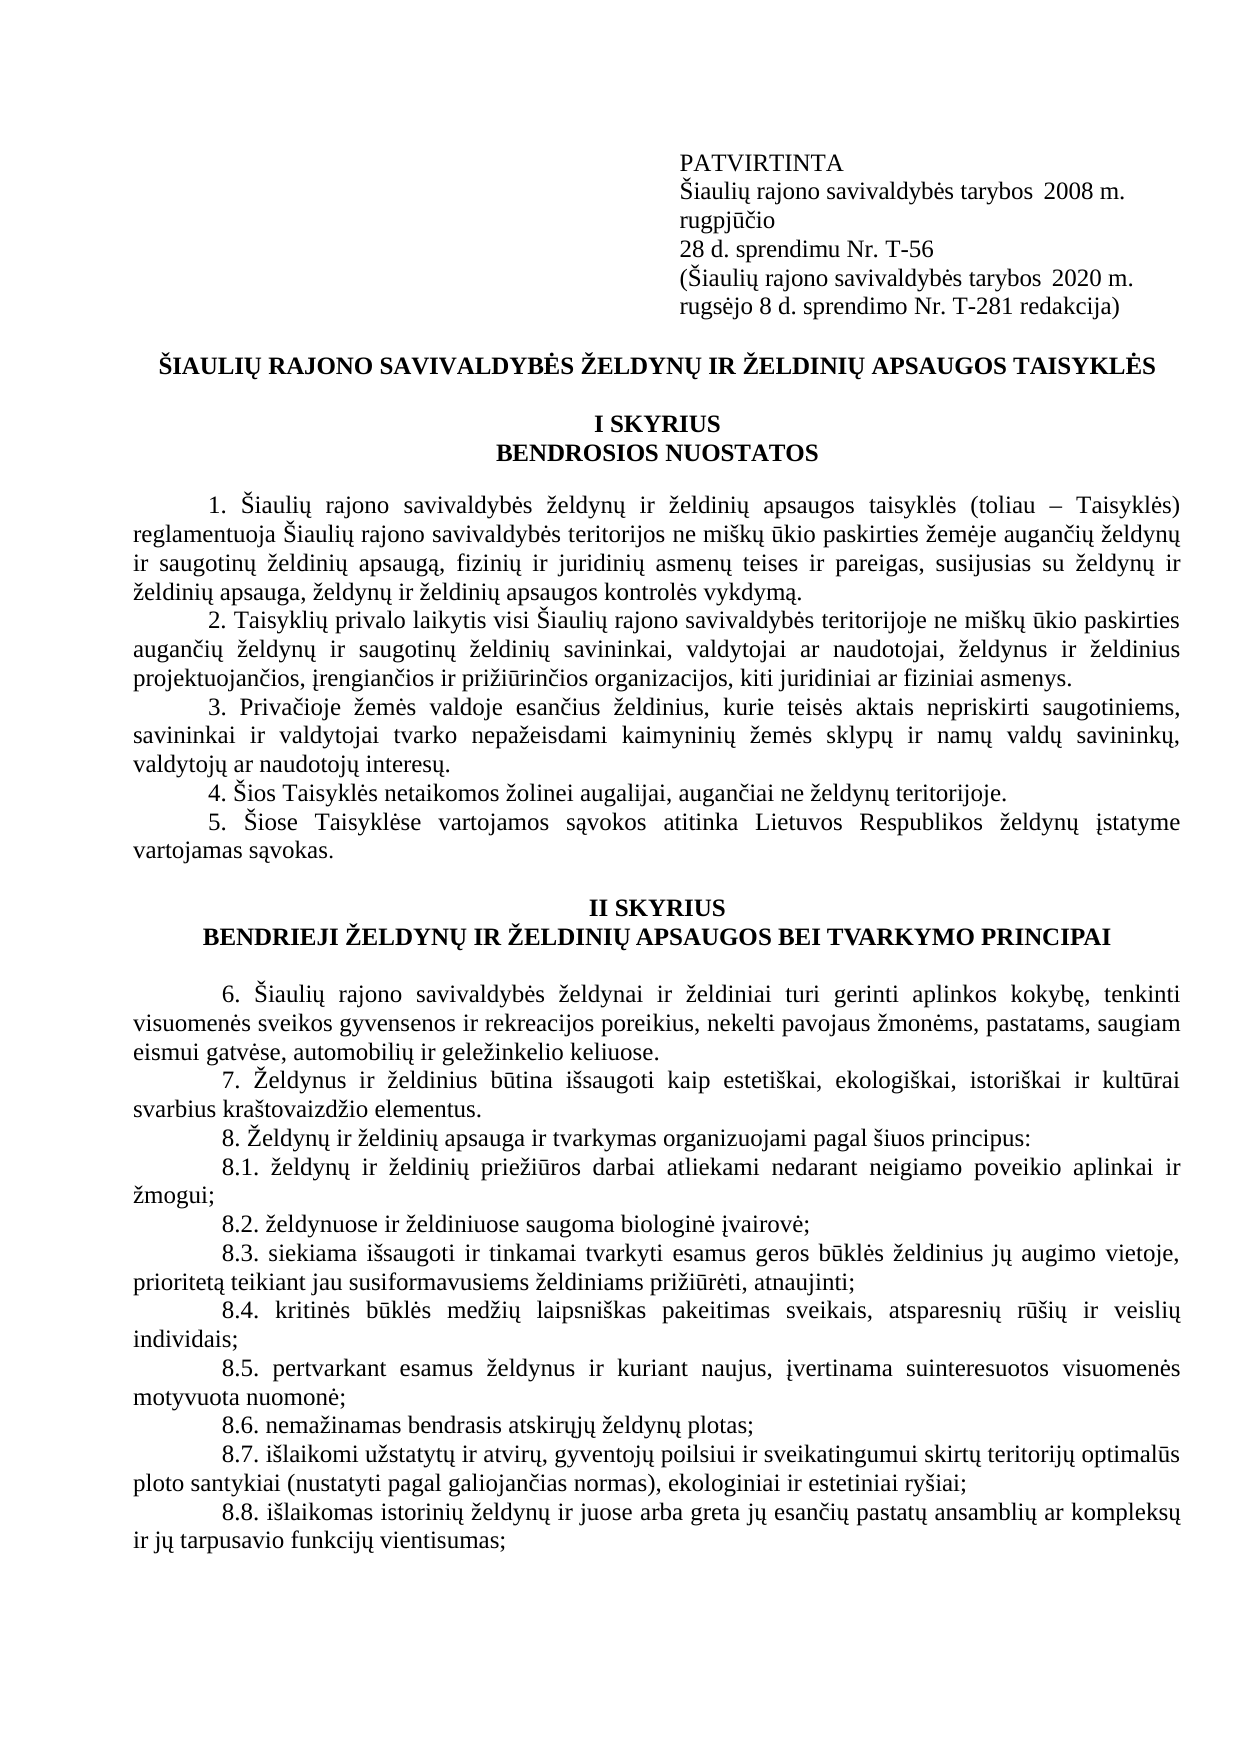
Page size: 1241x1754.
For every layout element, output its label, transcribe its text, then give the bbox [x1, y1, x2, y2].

text 8. Želdynų ir želdinių apsauga ir tvarkymas organizuojami pagal šiuos principus: [133, 1123, 1181, 1152]
text 8.1. želdynų ir želdinių priežiūros darbai atliekami nedarant neigiamo poveikio aplinkai ir žmogui; [133, 1152, 1181, 1209]
text rugsėjo 8 d. sprendimo Nr. T-281 redakcija) [679, 291, 1171, 320]
text 8.7. išlaikomi užstatytų ir atvirų, gyventojų poilsiui ir sveikatingumui skirtų teritorijų optimalūs ploto santykiai (nustatyti pagal galiojančias normas), ekologiniai ir estetiniai ryšiai; [133, 1439, 1181, 1497]
text Šiaulių rajono savivaldybės tarybos 2008 m. [679, 176, 1171, 205]
text 3. Privačioje žemės valdoje esančius želdinius, kurie teisės aktais nepriskirti saugotiniems, savininkai ir valdytojai tvarko nepažeisdami kaimyninių žemės sklypų ir namų valdų savininkų, valdytojų ar naudotojų interesų. [133, 692, 1181, 778]
text BENDROSIOS NUOSTATOS [133, 438, 1181, 466]
text 7. Želdynus ir želdinius būtina išsaugoti kaip estetiškai, ekologiškai, istoriškai ir kultūrai svarbius kraštovaizdžio elementus. [133, 1065, 1181, 1123]
text 2. Taisyklių privalo laikytis visi Šiaulių rajono savivaldybės teritorijoje ne miškų ūkio paskirties augančių želdynų ir saugotinų želdinių savininkai, valdytojai ar naudotojai, želdynus ir želdinius projektuojančios, įrengiančios ir prižiūrinčios organizacijos, kiti juridiniai ar fiziniai asmenys. [133, 605, 1181, 692]
text 8.4. kritinės būklės medžių laipsniškas pakeitimas sveikais, atsparesnių rūšių ir veislių individais; [133, 1295, 1181, 1353]
text 28 d. sprendimu Nr. T-56 [679, 234, 1171, 263]
text 8.6. nemažinamas bendrasis atskirųjų želdynų plotas; [133, 1410, 1181, 1439]
text BENDRIEJI ŽELDYNŲ IR ŽELDINIŲ APSAUGOS BEI TVARKYMO PRINCIPAI [133, 922, 1181, 950]
text 8.3. siekiama išsaugoti ir tinkamai tvarkyti esamus geros būklės želdinius jų augimo vietoje, prioritetą teikiant jau susiformavusiems želdiniams prižiūrėti, atnaujinti; [133, 1238, 1181, 1295]
text ŠIAULIŲ RAJONO SAVIVALDYBĖS ŽELDYNŲ IR ŽELDINIŲ APSAUGOS TAISYKLĖS [133, 351, 1181, 380]
text 8.2. želdynuose ir želdiniuose saugoma biologinė įvairovė; [133, 1209, 1181, 1238]
text 4. Šios Taisyklės netaikomos žolinei augalijai, augančiai ne želdynų teritorijoje. [133, 778, 1181, 807]
text 6. Šiaulių rajono savivaldybės želdynai ir želdiniai turi gerinti aplinkos kokybę, tenkinti visuomenės sveikos gyvensenos ir rekreacijos poreikius, nekelti pavojaus žmonėms, pastatams, saugiam eismui gatvėse, automobilių ir geležinkelio keliuose. [133, 979, 1181, 1065]
text II SKYRIUS [133, 893, 1181, 922]
text 8.8. išlaikomas istorinių želdynų ir juose arba greta jų esančių pastatų ansamblių ar kompleksų ir jų tarpusavio funkcijų vientisumas; [133, 1497, 1181, 1554]
text PATVIRTINTA [679, 148, 1181, 176]
text rugpjūčio [679, 205, 1171, 234]
text 8.5. pertvarkant esamus želdynus ir kuriant naujus, įvertinama suinteresuotos visuomenės motyvuota nuomonė; [133, 1353, 1181, 1410]
text 1. Šiaulių rajono savivaldybės želdynų ir želdinių apsaugos taisyklės (toliau – Taisyklės) reglamentuoja Šiaulių rajono savivaldybės teritorijos ne miškų ūkio paskirties žemėje augančių želdynų ir saugotinų želdinių apsaugą, fizinių ir juridinių asmenų teises ir pareigas, susijusias su želdynų ir želdinių apsauga, želdynų ir želdinių apsaugos kontrolės vykdymą. [133, 490, 1181, 605]
text (Šiaulių rajono savivaldybės tarybos 2020 m. [679, 263, 1171, 291]
text I SKYRIUS [133, 409, 1181, 438]
text 5. Šiose Taisyklėse vartojamos sąvokos atitinka Lietuvos Respublikos želdynų įstatyme vartojamas sąvokas. [133, 807, 1181, 864]
